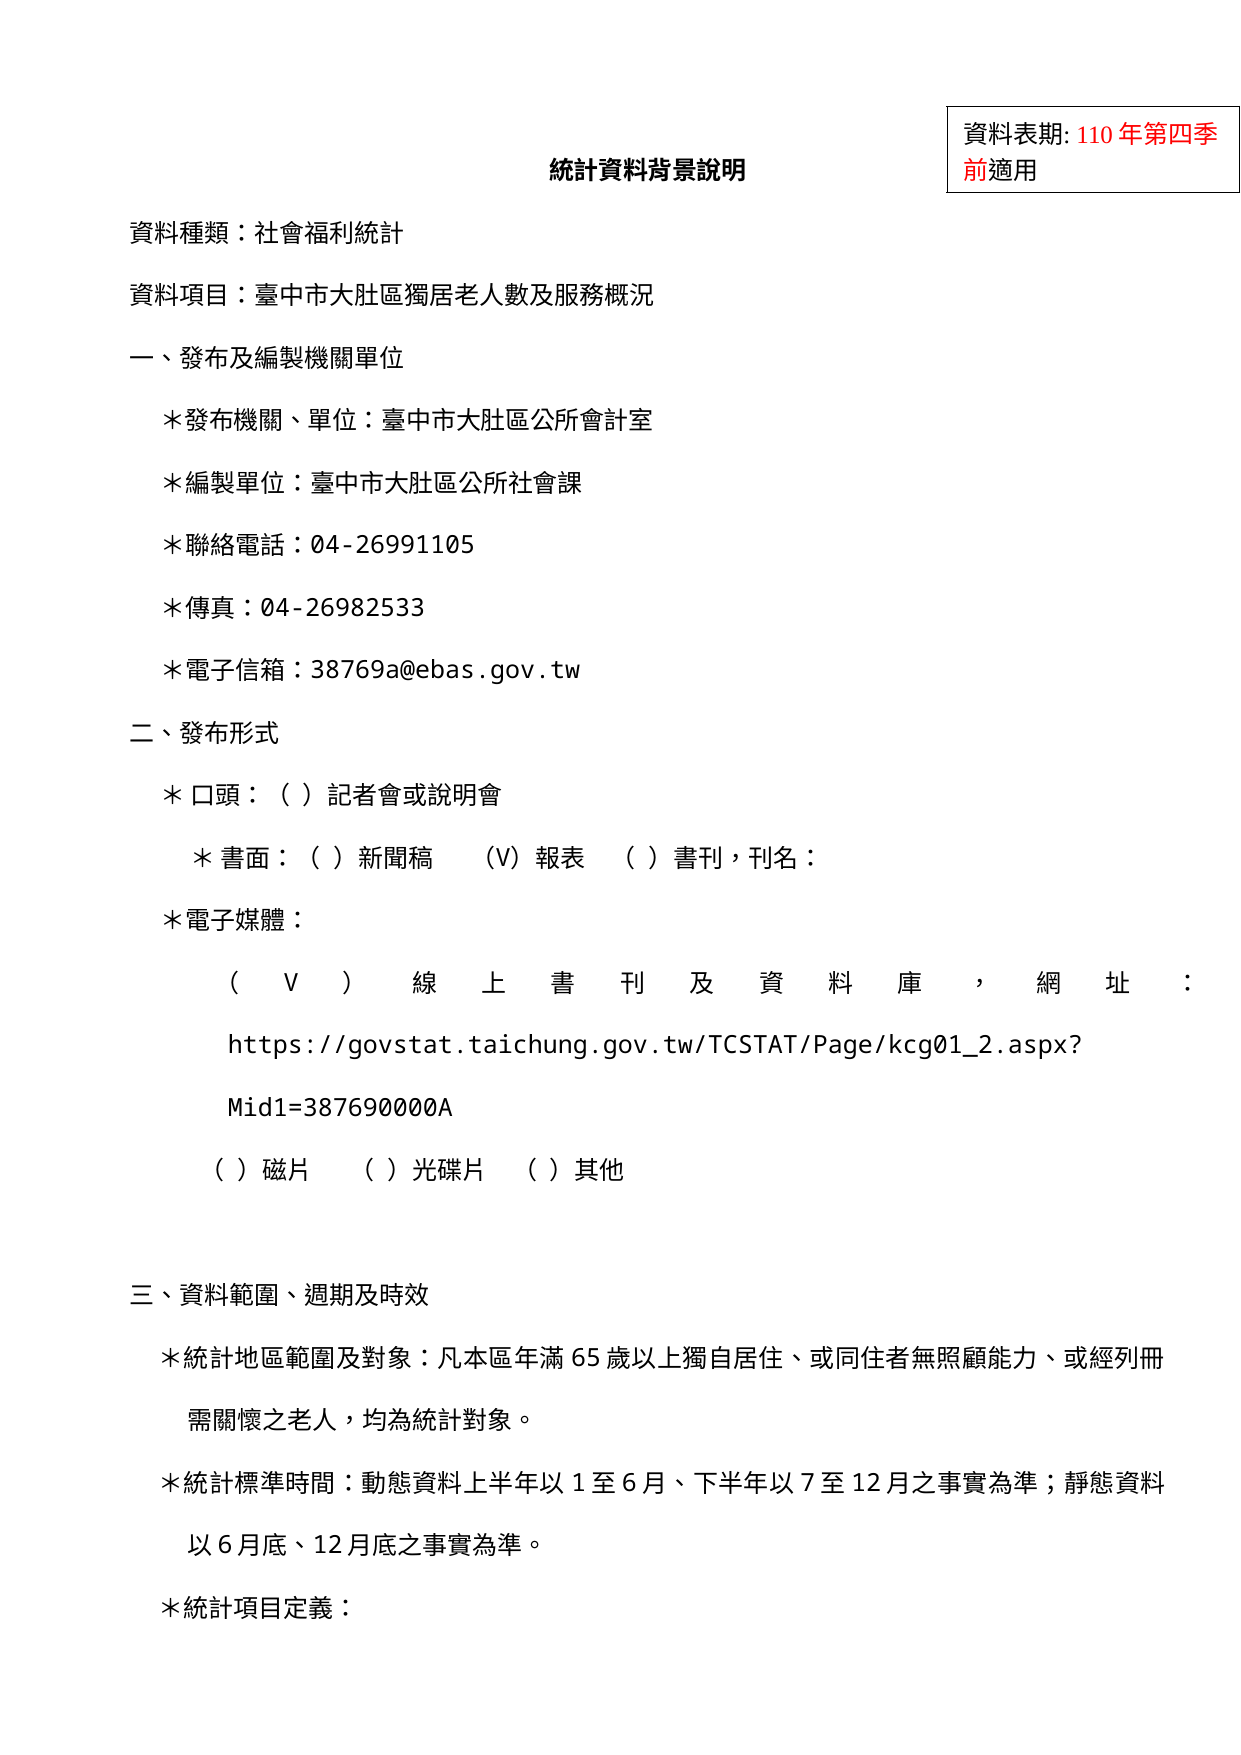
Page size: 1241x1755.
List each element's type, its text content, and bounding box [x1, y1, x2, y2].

table_header 統計資料背景說明 資料種類：社會福利統計 資料項目：臺中市大肚區獨居老人數及服務概況 一、發布及編製機關單位 ＊發布機關、單位：臺中市大肚區公所會計室 ＊編製單位：臺中市大肚區公所社會課 ＊聯絡電話：04-26991105 ＊傳真：04-26982533 ＊電子信箱：38769a@ebas.gov.tw 二、發布形式 口頭：（ ）記者會或說明會 書面：（ ）新聞稿 （V）報表 （ ）書刊，刊名： ＊電子媒體： （V）線上書刊及資料庫，網址： https://govstat.taichung.gov.tw/TCSTAT/Page/kcg01_2.aspx?Mid1=387690000A （ ）磁片 （ ）光碟片 （ ）其他 三、資料範圍、週期及時效 ＊統計地區範圍及對象：凡本區年滿65歲以上獨自居住、或同住者無照顧能力、或經列冊需關懷之老人，均為統計對象。 ＊統計標準時間：動態資料上半年以1至6月、下半年以7至12月之事實為準；靜態資料以6月底、12月底之事實為準。 ＊統計項目定義： (一)中(低)收入：指政府列冊有案之低收入及家庭總收入分配全家人口，每人每月未超過最低生活費2.5倍者。 (二)榮民：指為國家勞苦功高之退除役官兵。獨居老人如兼具中低收入與榮民身分，請歸納為榮民。 (三)原住民：指具有原住民身分之老人。 (三)電話問安：以電話定期或不定期向獨居老人問好並詢問有何需求或問題。 (四)關懷訪視：對乏人照顧之獨居老人，遴派志工或專職服務員至府上探訪，並瞭解其需求。 (五)居家服務：對因行動不便又乏人照顧之獨居老人，遴派志工或專職服務員至府上服務。服務項目為協助老人個人清潔、換洗衣物之洗滌、代寫書信、聯絡親友等。 (六)餐飲服務：即提供生活自理能力較低或無法自行炊食的老人餐飲服務，有集中用餐或送餐到家之服務；於統計期間按日計算送餐人數之合計數，以人次統計。 (七)陪同就醫：對身心有疾病或行動不便之獨居老人，由志工或專職服務員陪同至醫院看診。 (八)安裝緊急救援連線：為確保獨居老人發生緊急危難時，能夠得到立即救援，經評估老人實際狀況，如符合即為其安裝緊急救援連線。 (九)轉介進住機構：對生活無法自理之獨居老人，轉介至老人長期照顧、安養機構或榮家 等機構接受照顧。 ＊統計單位：人、人次。 ＊統計分類：依「期底獨居老人人數」、「本期服務成果」、「期底安裝緊急救援連線人數」、「本期轉介進住機構人數」及「具原住民身分獨居老人人數」分。 ＊發布週期：半年。 ＊時效：15日。 ＊資料變革：無。 四、公開資料發布訊息 ＊預告發布日期：每半年終了15日。(原訂預告發布日期如遇例假日或國定 假日則延至下一個工作日發布)。 ＊同步發送單位：臺中市政府主計處。 五、資料品質 ＊統計指標編製方法與資料來源說明：本所社會課依據臺中市大肚區獨居老人名冊資料彙編。 ＊統計資料交叉查核及確保資料合理性之機制：由電腦系統自動進行加總交叉查核。 六、須注意及預定改變之事項：表號10730-04-07-3。 七、其他事項：無。 [118, 107, 1177, 1627]
